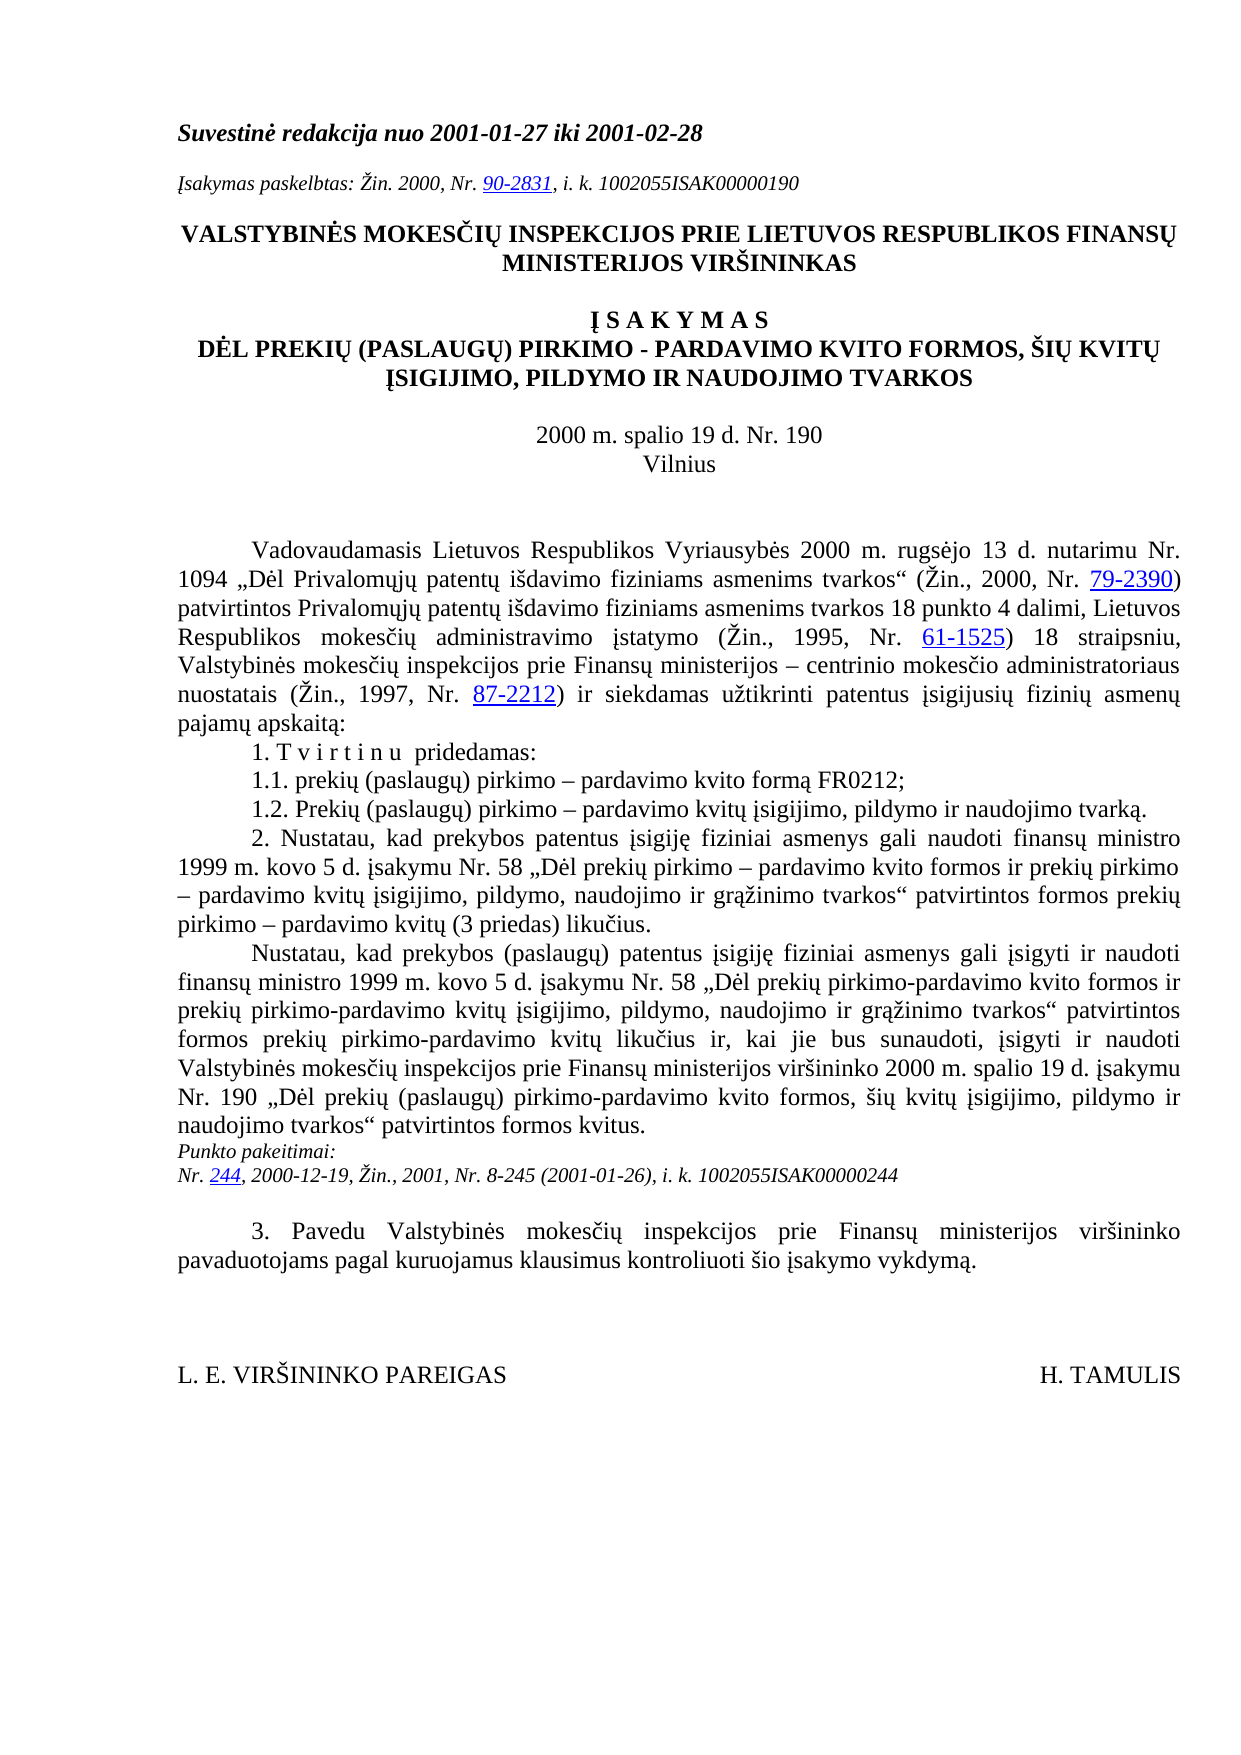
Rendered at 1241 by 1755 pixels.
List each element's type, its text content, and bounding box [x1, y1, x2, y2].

text 2. Nustatau, kad prekybos patentus įsigiję fiziniai asmenys gali naudoti finansų ministro 1999 m. kovo 5 d. įsakymu Nr. 58 „Dėl prekių pirkimo – pardavimo kvito formos ir prekių pirkimo – pardavimo kvitų įsigijimo, pildymo, naudojimo ir grąžinimo tvarkos“ patvirtintos formos prekių pirkimo – pardavimo kvitų (3 priedas) likučius. [177, 823, 1181, 938]
text VALSTYBINĖS MOKESČIŲ INSPEKCIJOS PRIE LIETUVOS RESPUBLIKOS FINANSŲ MINISTERIJOS VIRŠININKAS [177, 219, 1181, 277]
text 1.2. Prekių (paslaugų) pirkimo – pardavimo kvitų įsigijimo, pildymo ir naudojimo tvarką. [177, 794, 1181, 823]
text Įsakymas paskelbtas: Žin. 2000, Nr. 90-2831, i. k. 1002055ISAK00000190 [177, 171, 1181, 195]
text 1.1. prekių (paslaugų) pirkimo – pardavimo kvito formą FR0212; [177, 765, 1181, 794]
text Suvestinė redakcija nuo 2001-01-27 iki 2001-02-28 [177, 118, 1181, 147]
text Nustatau, kad prekybos (paslaugų) patentus įsigiję fiziniai asmenys gali įsigyti ir naudoti finansų ministro 1999 m. kovo 5 d. įsakymu Nr. 58 „Dėl prekių pirkimo-pardavimo kvito formos ir prekių pirkimo-pardavimo kvitų įsigijimo, pildymo, naudojimo ir grąžinimo tvarkos“ patvirtintos formos prekių pirkimo-pardavimo kvitų likučius ir, kai jie bus sunaudoti, įsigyti ir naudoti Valstybinės mokesčių inspekcijos prie Finansų ministerijos viršininko 2000 m. spalio 19 d. įsakymu Nr. 190 „Dėl prekių (paslaugų) pirkimo-pardavimo kvito formos, šių kvitų įsigijimo, pildymo ir naudojimo tvarkos“ patvirtintos formos kvitus. [177, 938, 1181, 1139]
text Nr. 244, 2000-12-19, Žin., 2001, Nr. 8-245 (2001-01-26), i. k. 1002055ISAK00000244 [177, 1163, 1181, 1187]
text Vadovaudamasis Lietuvos Respublikos Vyriausybės 2000 m. rugsėjo 13 d. nutarimu Nr. 1094 „Dėl Privalomųjų patentų išdavimo fiziniams asmenims tvarkos“ (Žin., 2000, Nr. 79-2390) patvirtintos Privalomųjų patentų išdavimo fiziniams asmenims tvarkos 18 punkto 4 dalimi, Lietuvos Respublikos mokesčių administravimo įstatymo (Žin., 1995, Nr. 61-1525) 18 straipsniu, Valstybinės mokesčių inspekcijos prie Finansų ministerijos – centrinio mokesčio administratoriaus nuostatais (Žin., 1997, Nr. 87-2212) ir siekdamas užtikrinti patentus įsigijusių fizinių asmenų pajamų apskaitą: [177, 535, 1181, 737]
text 3. Pavedu Valstybinės mokesčių inspekcijos prie Finansų ministerijos viršininko pavaduotojams pagal kuruojamus klausimus kontroliuoti šio įsakymo vykdymą. [177, 1216, 1181, 1273]
text 2000 m. spalio 19 d. Nr. 190 [177, 420, 1181, 449]
text DĖL PREKIŲ (PASLAUGŲ) PIRKIMO - PARDAVIMO KVITO FORMOS, ŠIŲ KVITŲ ĮSIGIJIMO, PILDYMO IR NAUDOJIMO TVARKOS [177, 334, 1181, 392]
text Vilnius [177, 449, 1181, 478]
text 1. Tvirtinu pridedamas: [177, 737, 1181, 765]
text Punkto pakeitimai: [177, 1139, 1181, 1163]
text Į S A K Y M A S [177, 305, 1181, 334]
text L. E. VIRŠININKO PAREIGAS H. TAMULIS [177, 1360, 1181, 1388]
